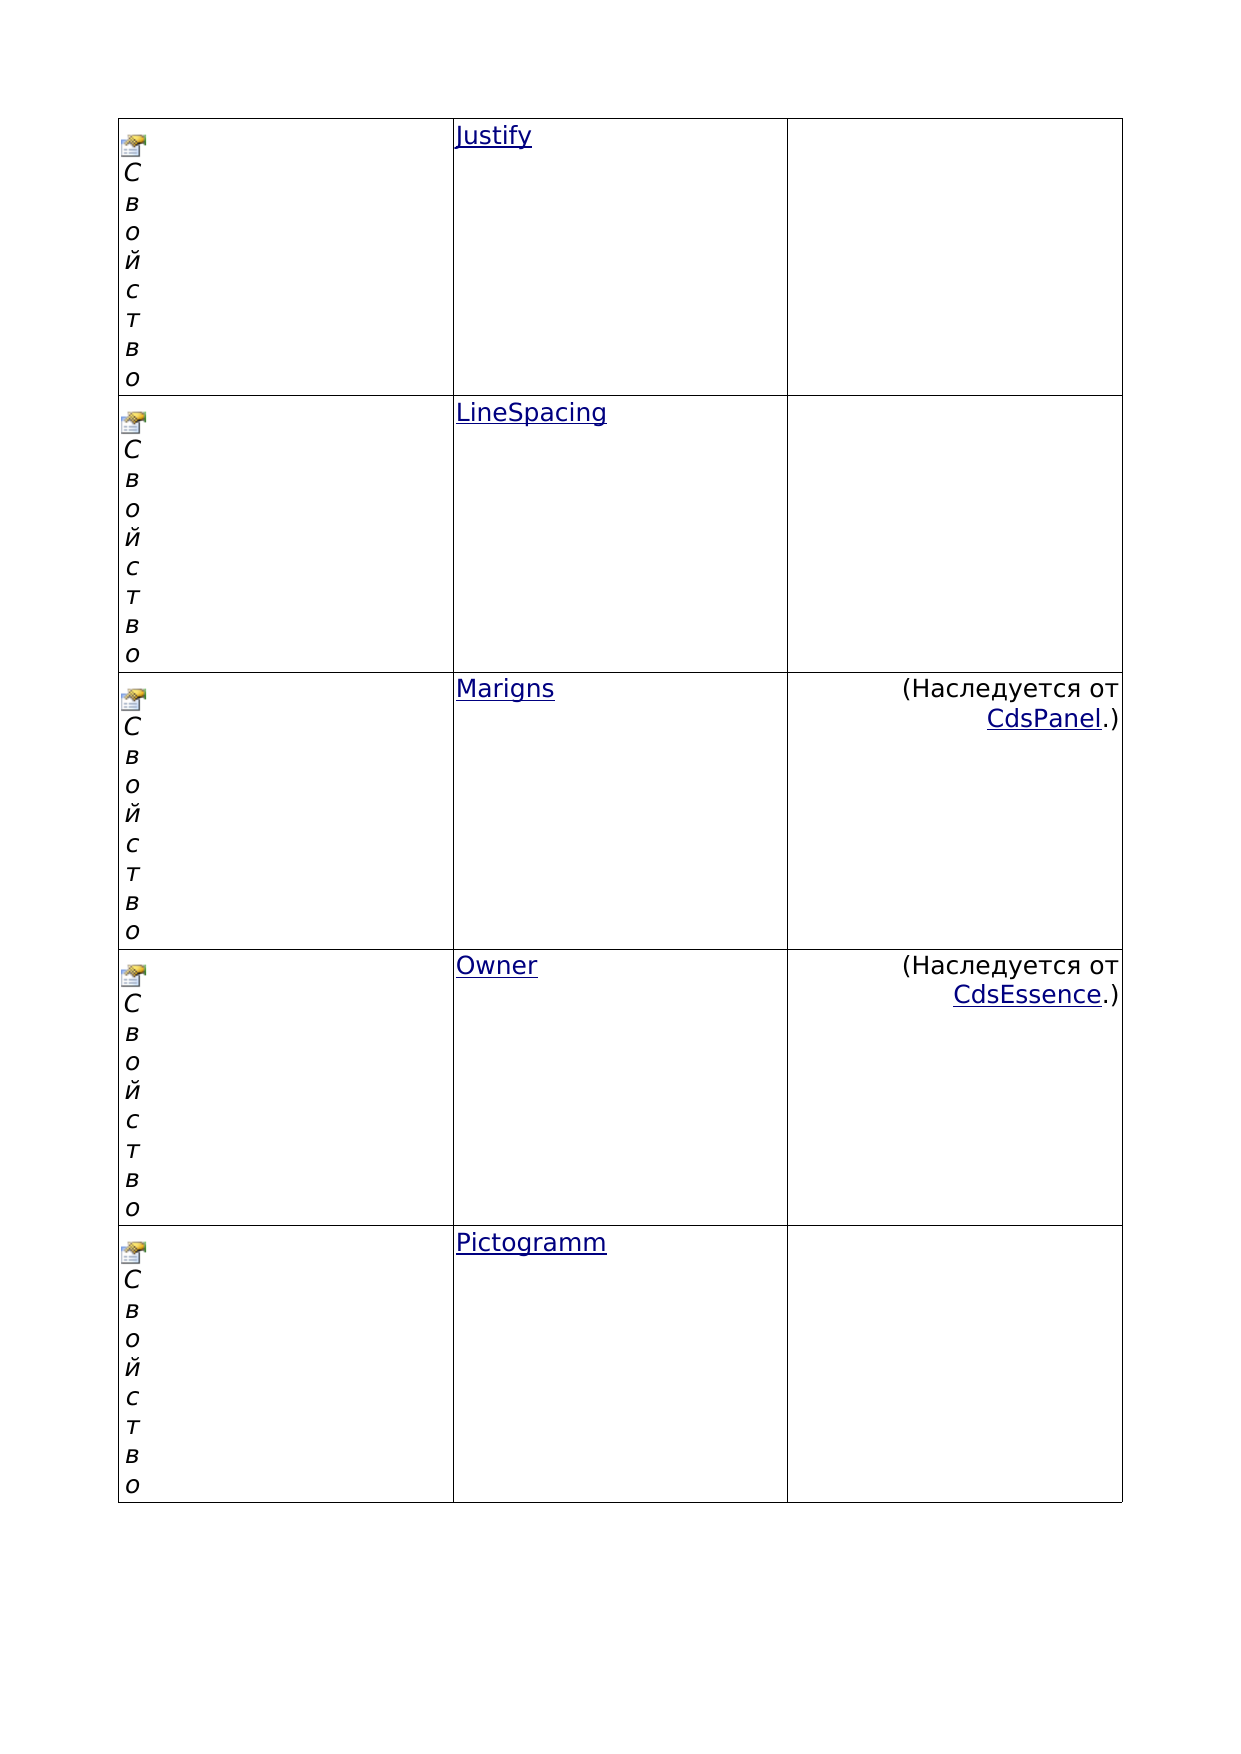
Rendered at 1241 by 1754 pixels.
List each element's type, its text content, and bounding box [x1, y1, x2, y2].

table_cell LineSpacing [454, 396, 787, 672]
picture [121, 687, 147, 713]
table_cell [119, 119, 453, 395]
picture [121, 963, 147, 989]
table_cell Justify [454, 119, 787, 395]
picture [121, 133, 147, 159]
table_cell [119, 950, 453, 1225]
picture [121, 410, 147, 436]
table_cell [119, 673, 453, 948]
table_cell [119, 1226, 453, 1502]
table_cell Pictogramm [454, 1226, 787, 1502]
table_cell (Наследуется от CdsPanel.) [788, 673, 1122, 948]
picture [121, 1240, 147, 1266]
table_cell (Наследуется от CdsEssence.) [788, 950, 1122, 1225]
table_cell [788, 119, 1122, 395]
table_cell [119, 396, 453, 672]
table_cell [788, 1226, 1122, 1502]
table_cell Owner [454, 950, 787, 1225]
table_cell [788, 396, 1122, 672]
table_cell Marigns [454, 673, 787, 948]
